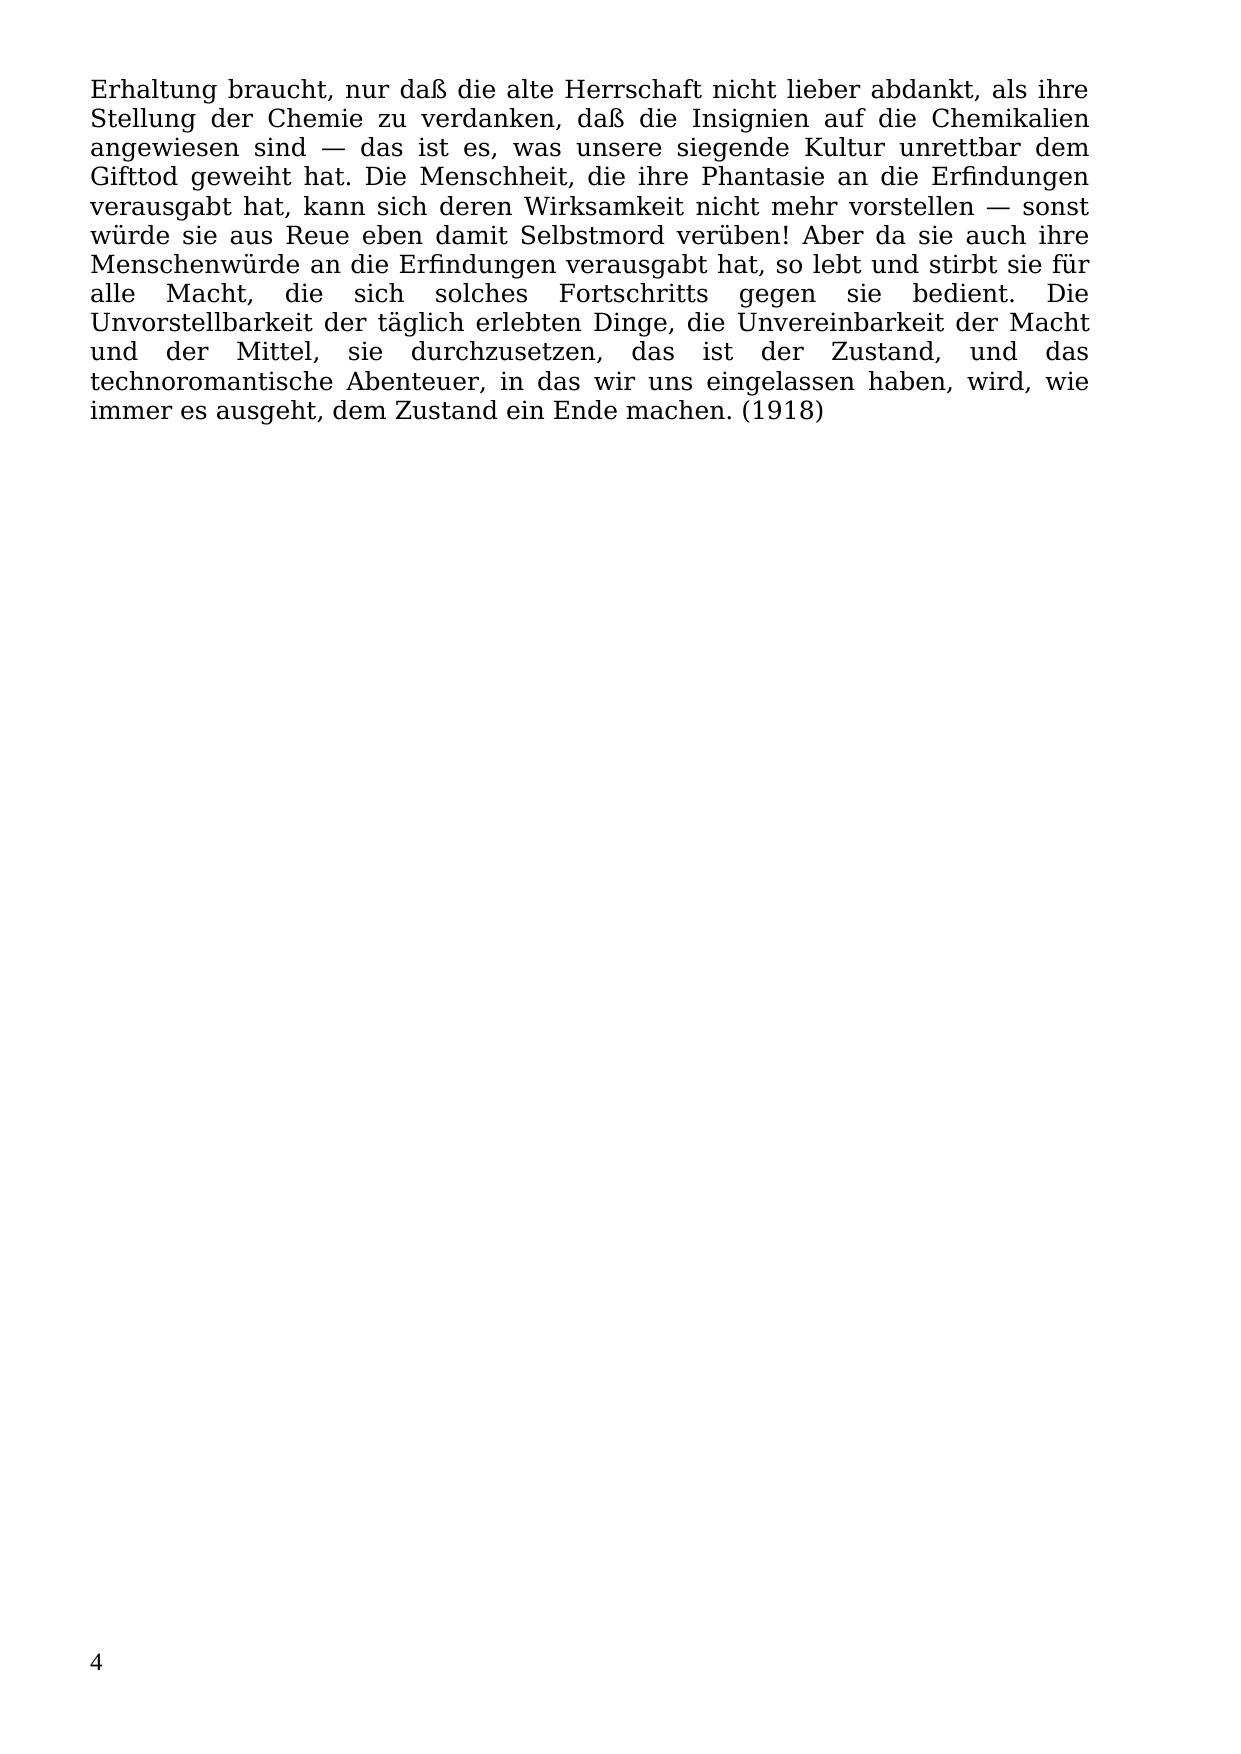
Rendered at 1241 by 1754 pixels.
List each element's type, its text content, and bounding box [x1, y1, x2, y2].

text Erhaltung braucht, nur daß die alte Herrschaft nicht lieber abdankt, als ihre Stellung der Chemie zu verdanken, daß die Insignien auf die Chemikalien angewiesen sind — das ist es, was unsere siegende Kultur unrettbar dem Gifttod geweiht hat. Die Menschheit, die ihre Phantasie an die Erfindungen verausgabt hat, kann sich deren Wirksamkeit nicht mehr vorstellen — sonst würde sie aus Reue eben damit Selbstmord verüben! Aber da sie auch ihre Menschenwürde an die Erfindungen verausgabt hat, so lebt und stirbt sie für alle Macht, die sich solches Fortschritts gegen sie bedient. Die Unvorstellbarkeit der täglich erlebten Dinge, die Unvereinbarkeit der Macht und der Mittel, sie durchzusetzen, das ist der Zustand, und das technoromantische Abenteuer, in das wir uns eingelassen haben, wird, wie immer es ausgeht, dem Zustand ein Ende machen. (1918) [90, 75, 1091, 425]
